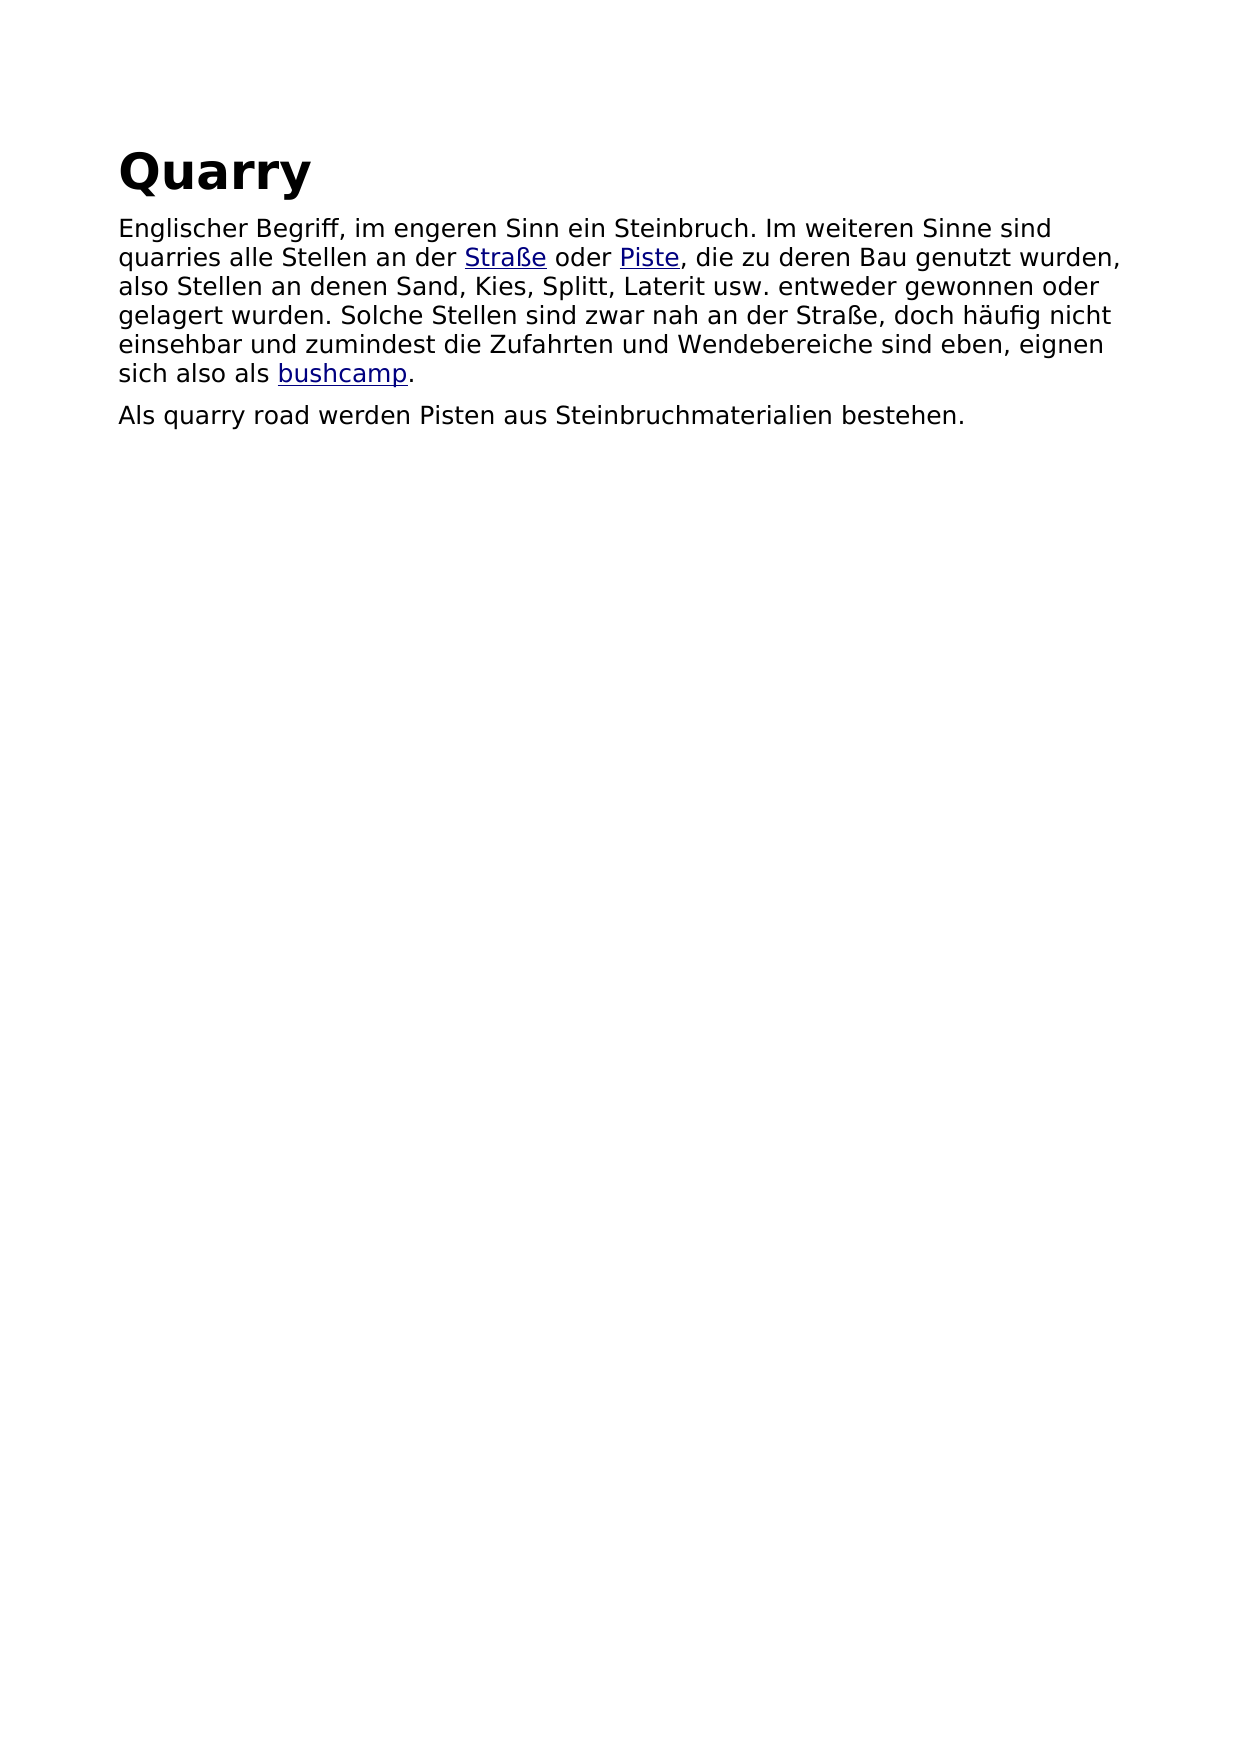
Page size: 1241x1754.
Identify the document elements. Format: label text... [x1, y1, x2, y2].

text Englischer Begriff, im engeren Sinn ein Steinbruch. Im weiteren Sinne sind quarries alle Stellen an der Straße oder Piste, die zu deren Bau genutzt wurden, also Stellen an denen Sand, Kies, Splitt, Laterit usw. entweder gewonnen oder gelagert wurden. Solche Stellen sind zwar nah an der Straße, doch häufig nicht einsehbar und zumindest die Zufahrten und Wendebereiche sind eben, eignen sich also als bushcamp. [118, 214, 1122, 389]
text Als quarry road werden Pisten aus Steinbruchmaterialien bestehen. [118, 401, 1122, 431]
subtitle Quarry [118, 143, 1122, 201]
